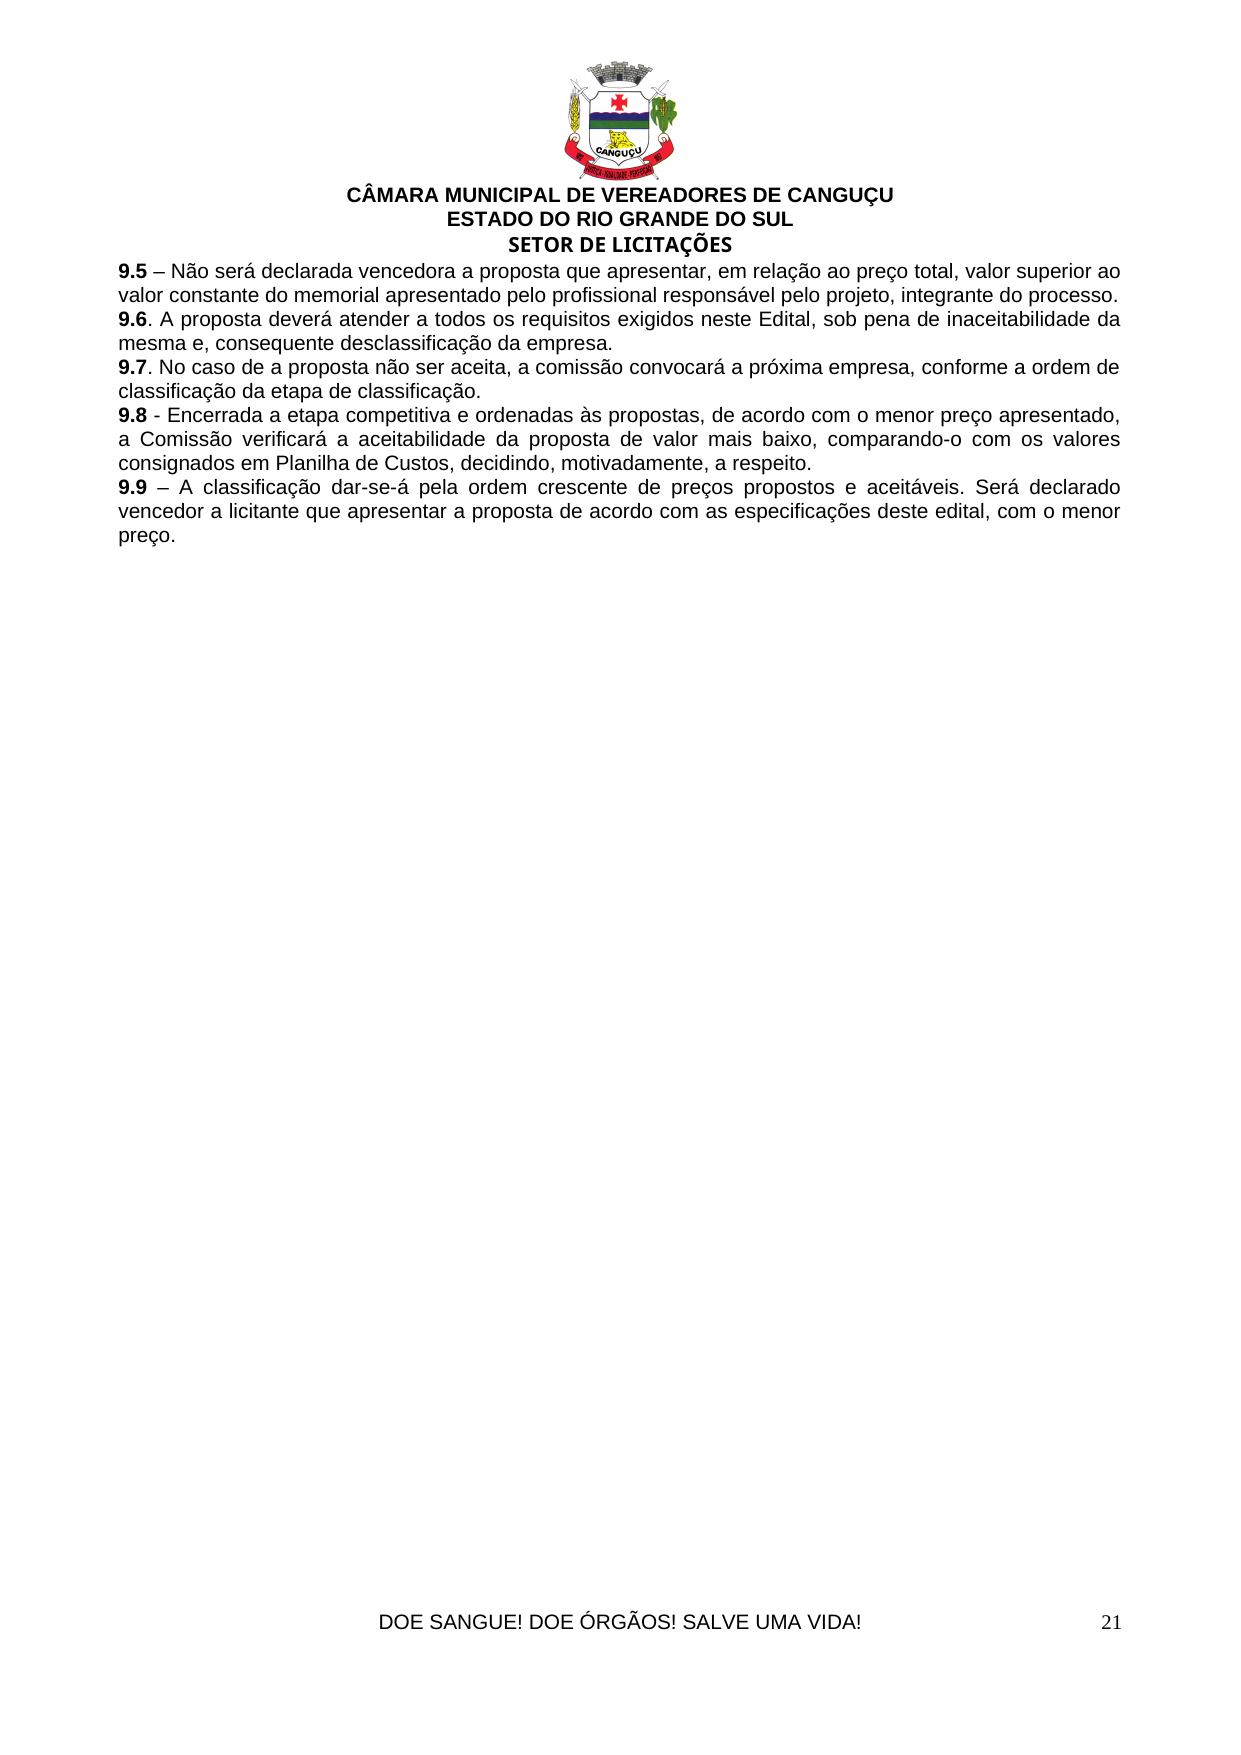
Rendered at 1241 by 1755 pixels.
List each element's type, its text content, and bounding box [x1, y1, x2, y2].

subtitle 9.5 – Não será declarada vencedora a proposta que apresentar, em relação ao preço total, valor superior ao valor constante do memorial apresentado pelo profissional responsável pelo projeto, integrante do processo. [118, 259, 1122, 307]
subtitle 9.9 – A classificação dar-se-á pela ordem crescente de preços propostos e aceitáveis. Será declarado vencedor a licitante que apresentar a proposta de acordo com as especificações deste edital, com o menor preço. [118, 474, 1122, 546]
subtitle 9.6. A proposta deverá atender a todos os requisitos exigidos neste Edital, sob pena de inaceitabilidade da mesma e, consequente desclassificação da empresa. [118, 307, 1122, 355]
subtitle 9.7. No caso de a proposta não ser aceita, a comissão convocará a próxima empresa, conforme a ordem de classificação da etapa de classificação. [118, 355, 1122, 403]
subtitle 9.8 - Encerrada a etapa competitiva e ordenadas às propostas, de acordo com o menor preço apresentado, a Comissão verificará a aceitabilidade da proposta de valor mais baixo, comparando-o com os valores consignados em Planilha de Custos, decidindo, motivadamente, a respeito. [118, 403, 1122, 474]
